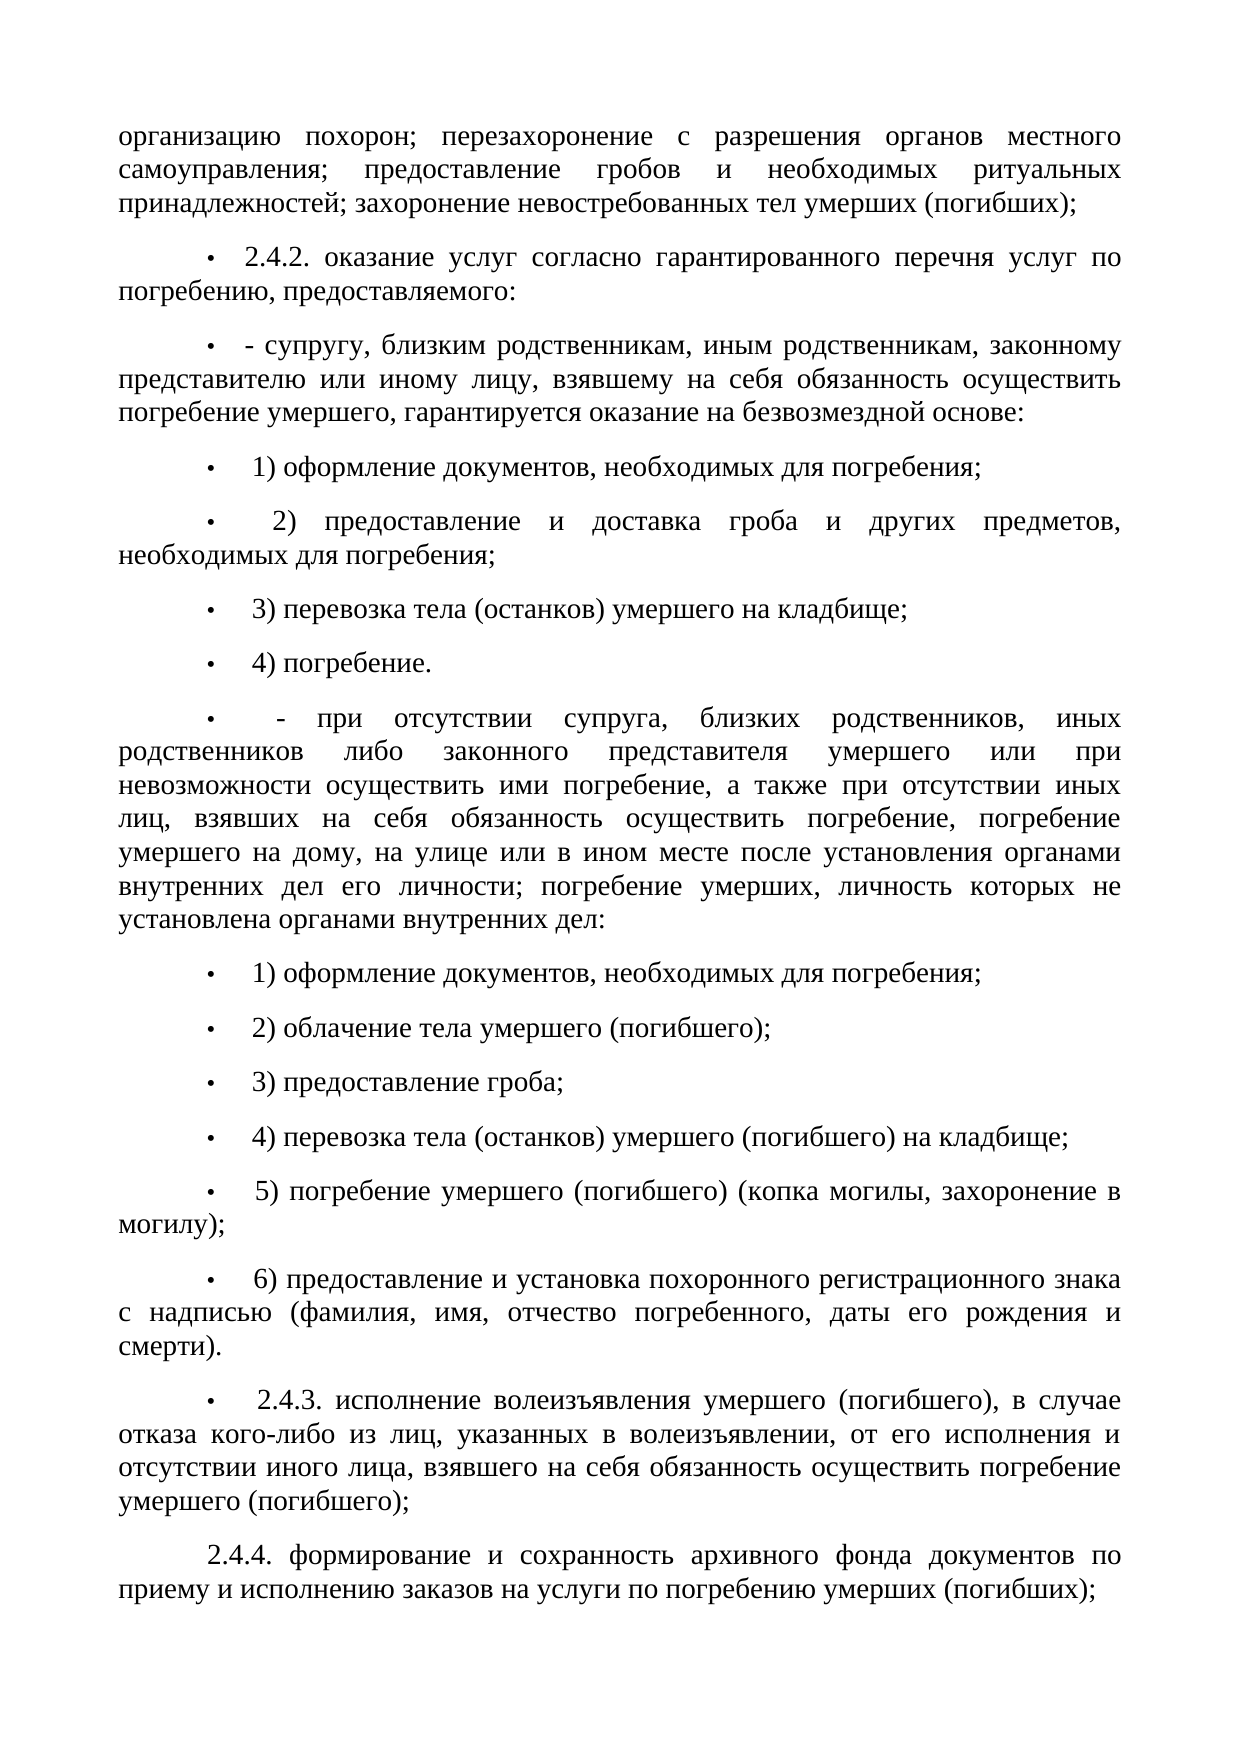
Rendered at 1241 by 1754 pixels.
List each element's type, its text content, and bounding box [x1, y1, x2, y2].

list - супругу, близким родственникам, иным родственникам, законному представителю или иному лицу, взявшему на себя обязанность осуществить погребение умершего, гарантируется оказание на безвозмездной основе: [81, 327, 1122, 428]
text 2.4.4. формирование и сохранность архивного фонда документов по приему и исполнению заказов на услуги по погребению умерших (погибших); [118, 1537, 1122, 1604]
list 5) погребение умершего (погибшего) (копка могилы, захоронение в могилу); [81, 1173, 1122, 1240]
list 1) оформление документов, необходимых для погребения; [81, 956, 1122, 989]
list - при отсутствии супруга, близких родственников, иных родственников либо законного представителя умершего или при невозможности осуществить ими погребение, а также при отсутствии иных лиц, взявших на себя обязанность осуществить погребение, погребение умершего на дому, на улице или в ином месте после установления органами внутренних дел его личности; погребение умерших, личность которых не установлена органами внутренних дел: [81, 700, 1122, 935]
list 2.4.1. выполнение работ по организации погребения умерших граждан с разрешения администрации Старотитаровского сельского поселения на общественном кладбище, расположенных на территории Старотитаровского сельского поселения и оформление в установленном порядке документов, необходимых для погребения; прием заказа и заключение договора на организацию похорон; перезахоронение с разрешения органов местного самоуправления; предоставление гробов и необходимых ритуальных принадлежностей; захоронение невостребованных тел умерших (погибших); [81, 118, 1122, 219]
list 3) перевозка тела (останков) умершего на кладбище; [81, 591, 1122, 625]
list 2) предоставление и доставка гроба и других предметов, необходимых для погребения; [81, 503, 1122, 570]
list 4) перевозка тела (останков) умершего (погибшего) на кладбище; [81, 1119, 1122, 1152]
list 4) погребение. [81, 646, 1122, 679]
list 2) облачение тела умершего (погибшего); [81, 1010, 1122, 1043]
list 2.4.3. исполнение волеизъявления умершего (погибшего), в случае отказа кого-либо из лиц, указанных в волеизъявлении, от его исполнения и отсутствии иного лица, взявшего на себя обязанность осуществить погребение умершего (погибшего); [81, 1382, 1122, 1517]
list 1) оформление документов, необходимых для погребения; [81, 449, 1122, 482]
list 6) предоставление и установка похоронного регистрационного знака с надписью (фамилия, имя, отчество погребенного, даты его рождения и смерти). [81, 1261, 1122, 1362]
list 2.4.2. оказание услуг согласно гарантированного перечня услуг по погребению, предоставляемого: [81, 239, 1122, 307]
list 3) предоставление гроба; [81, 1064, 1122, 1098]
